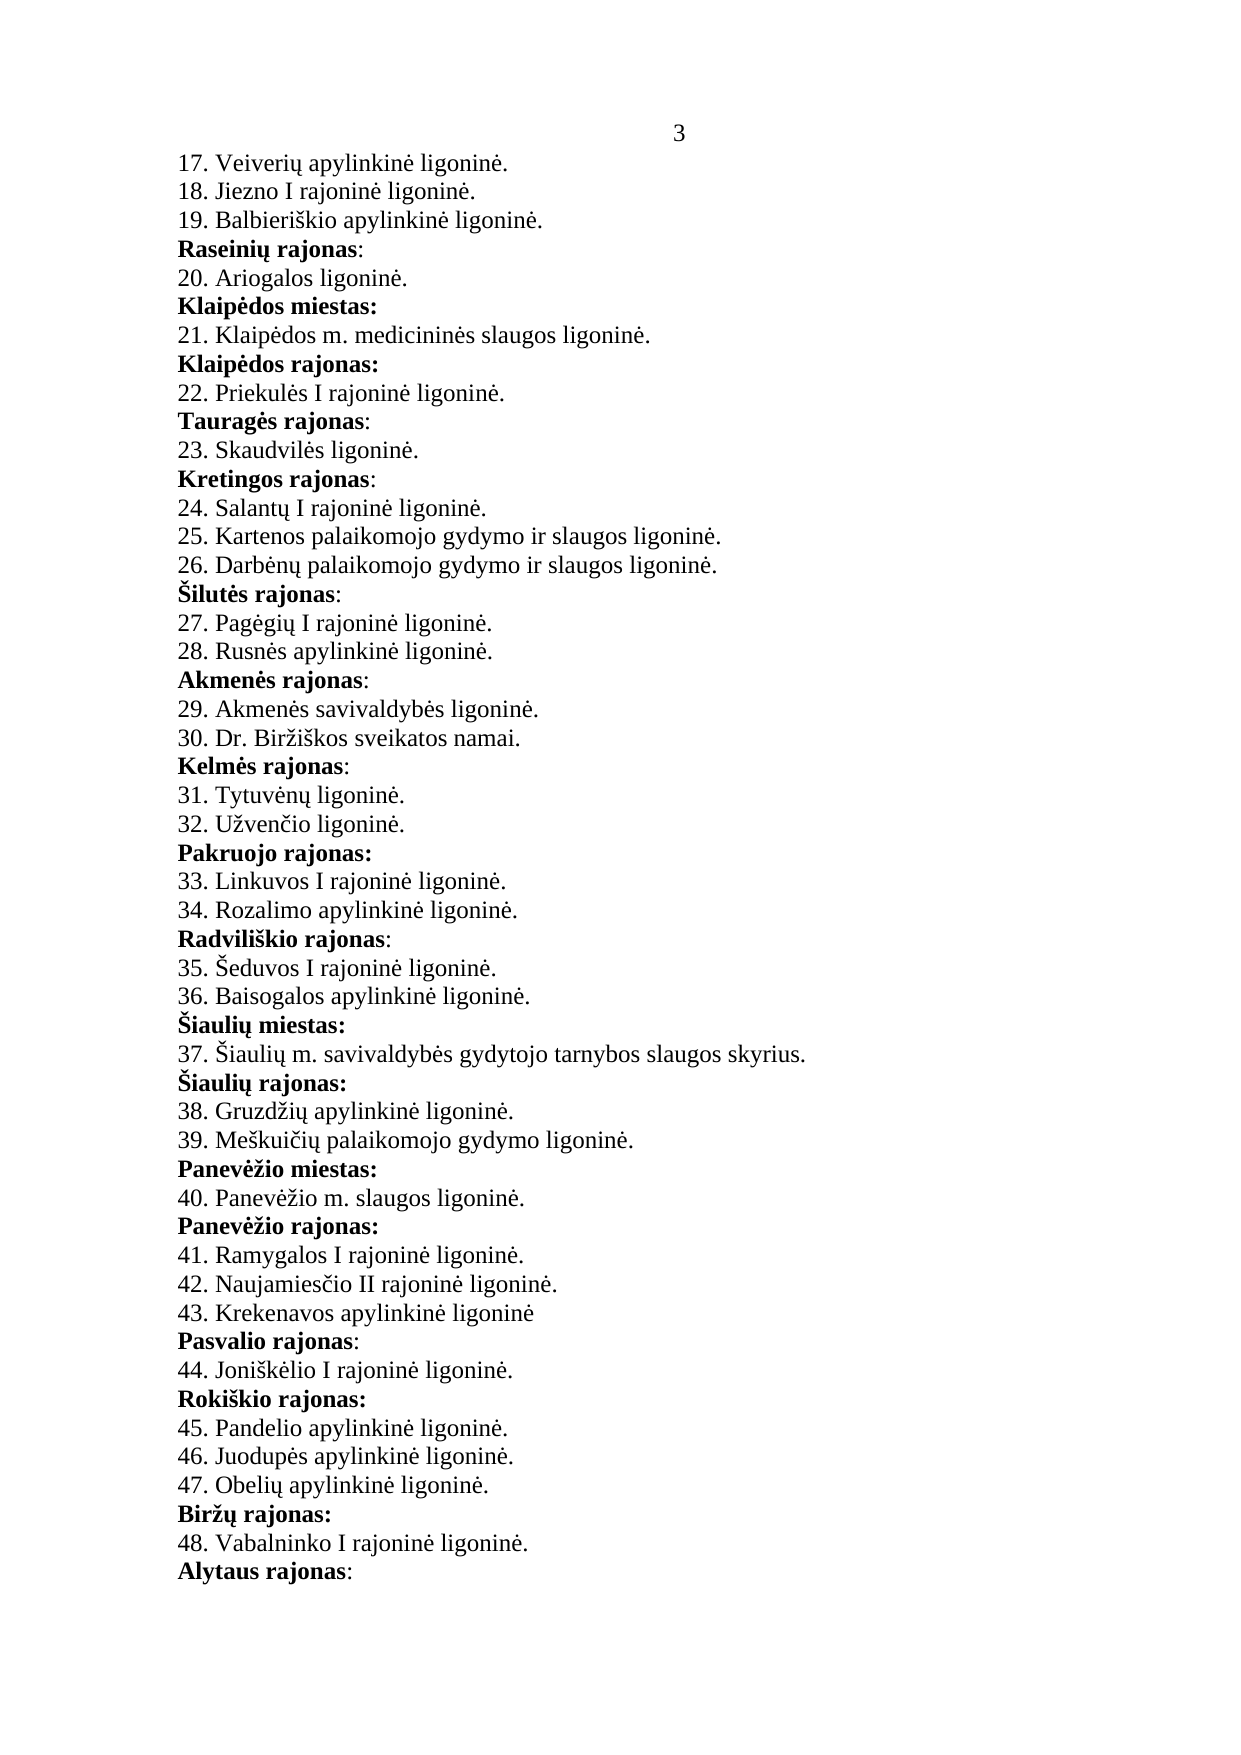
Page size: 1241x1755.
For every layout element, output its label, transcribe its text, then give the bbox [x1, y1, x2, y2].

text 17. Veiverių apylinkinė ligoninė. [177, 148, 1181, 176]
text 21. Klaipėdos m. medicininės slaugos ligoninė. [177, 320, 1181, 349]
text Rokiškio rajonas: [177, 1384, 1181, 1413]
text 45. Pandelio apylinkinė ligoninė. [177, 1413, 1181, 1441]
text 19. Balbieriškio apylinkinė ligoninė. [177, 205, 1181, 234]
text Radviliškio rajonas: [177, 924, 1181, 953]
text 20. Ariogalos ligoninė. [177, 263, 1181, 291]
text 18. Jiezno I rajoninė ligoninė. [177, 176, 1181, 205]
text 39. Meškuičių palaikomojo gydymo ligoninė. [177, 1125, 1181, 1154]
text 37. Šiaulių m. savivaldybės gydytojo tarnybos slaugos skyrius. [177, 1039, 1181, 1068]
text Pakruojo rajonas: [177, 838, 1181, 866]
text Pasvalio rajonas: [177, 1326, 1181, 1355]
text 23. Skaudvilės ligoninė. [177, 435, 1181, 464]
text Panevėžio miestas: [177, 1154, 1181, 1183]
text 46. Juodupės apylinkinė ligoninė. [177, 1441, 1181, 1470]
text Alytaus rajonas: [177, 1556, 1181, 1585]
text 40. Panevėžio m. slaugos ligoninė. [177, 1183, 1181, 1211]
text Tauragės rajonas: [177, 406, 1181, 435]
text 27. Pagėgių I rajoninė ligoninė. [177, 608, 1181, 636]
text Kelmės rajonas: [177, 751, 1181, 780]
text Klaipėdos rajonas: [177, 349, 1181, 378]
text 42. Naujamiesčio II rajoninė ligoninė. [177, 1269, 1181, 1298]
text Šiaulių rajonas: [177, 1068, 1181, 1096]
text 29. Akmenės savivaldybės ligoninė. [177, 694, 1181, 723]
text 44. Joniškėlio I rajoninė ligoninė. [177, 1355, 1181, 1384]
text 22. Priekulės I rajoninė ligoninė. [177, 378, 1181, 406]
text 33. Linkuvos I rajoninė ligoninė. [177, 866, 1181, 895]
text Šiaulių miestas: [177, 1010, 1181, 1039]
text 48. Vabalninko I rajoninė ligoninė. [177, 1528, 1181, 1556]
text 43. Krekenavos apylinkinė ligoninė [177, 1298, 1181, 1326]
text 35. Šeduvos I rajoninė ligoninė. [177, 953, 1181, 981]
text Raseinių rajonas: [177, 234, 1181, 263]
text Akmenės rajonas: [177, 665, 1181, 694]
text 25. Kartenos palaikomojo gydymo ir slaugos ligoninė. [177, 521, 1181, 550]
text 32. Užvenčio ligoninė. [177, 809, 1181, 838]
text 26. Darbėnų palaikomojo gydymo ir slaugos ligoninė. [177, 550, 1181, 579]
text 31. Tytuvėnų ligoninė. [177, 780, 1181, 809]
text 38. Gruzdžių apylinkinė ligoninė. [177, 1096, 1181, 1125]
text 24. Salantų I rajoninė ligoninė. [177, 493, 1181, 521]
text 30. Dr. Biržiškos sveikatos namai. [177, 723, 1181, 751]
text 34. Rozalimo apylinkinė ligoninė. [177, 895, 1181, 924]
text 47. Obelių apylinkinė ligoninė. [177, 1470, 1181, 1499]
text 36. Baisogalos apylinkinė ligoninė. [177, 981, 1181, 1010]
text Kretingos rajonas: [177, 464, 1181, 493]
text 28. Rusnės apylinkinė ligoninė. [177, 636, 1181, 665]
text Panevėžio rajonas: [177, 1211, 1181, 1240]
text Klaipėdos miestas: [177, 291, 1181, 320]
text Šilutės rajonas: [177, 579, 1181, 608]
text Biržų rajonas: [177, 1499, 1181, 1528]
text 41. Ramygalos I rajoninė ligoninė. [177, 1240, 1181, 1269]
